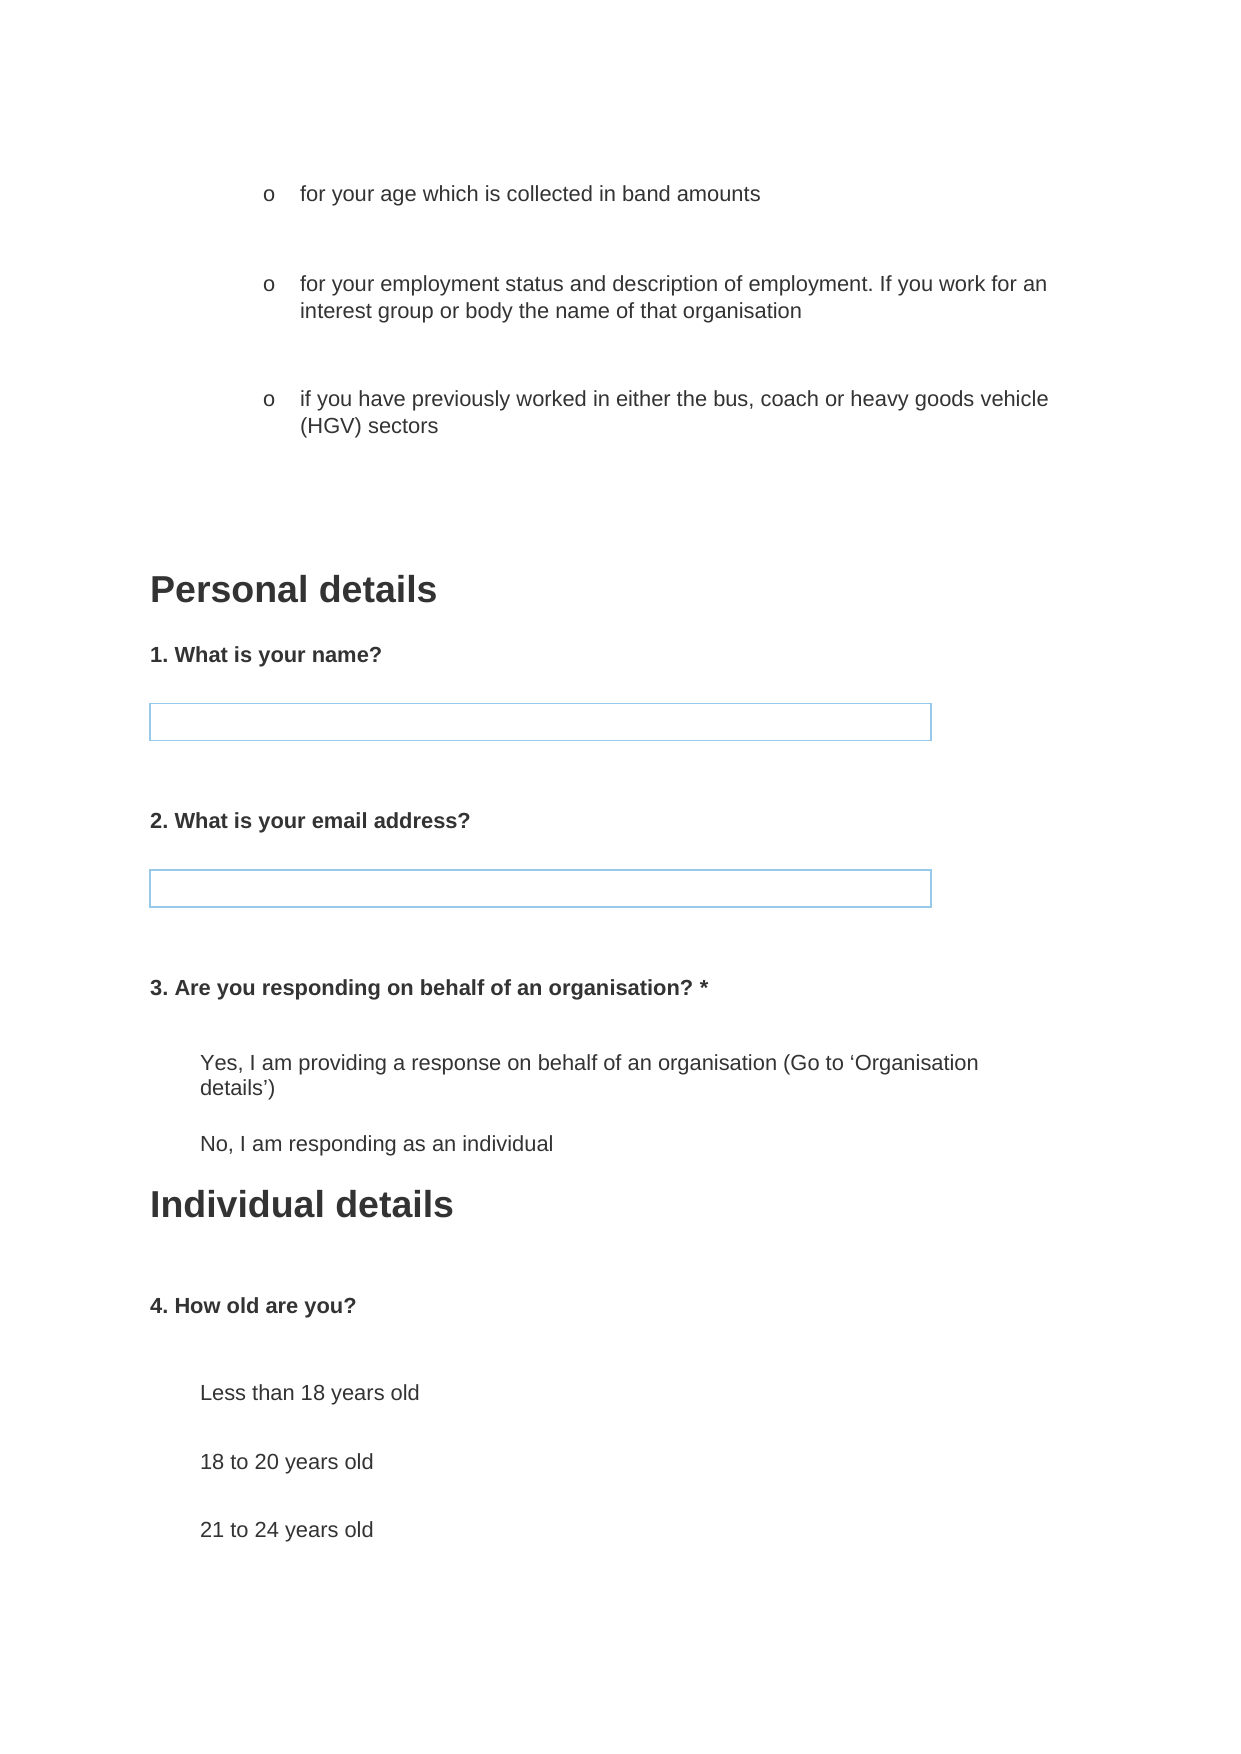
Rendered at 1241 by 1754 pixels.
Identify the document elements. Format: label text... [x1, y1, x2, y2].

text Personal details [150, 567, 1090, 610]
table_cell 21 to 24 years old [200, 1490, 427, 1559]
table_cell [150, 1490, 200, 1559]
subtitle 1. What is your name? [150, 642, 1090, 667]
table_header [150, 1035, 200, 1104]
table_header Yes, I am providing a response on behalf of an organisation (Go to ‘Organisation details’) [200, 1035, 1061, 1104]
subtitle 4. How old are you? [150, 1293, 1090, 1318]
table_cell 18 to 20 years old [200, 1422, 427, 1490]
table_cell [150, 1104, 200, 1172]
table_cell No, I am responding as an individual [200, 1104, 1061, 1172]
table_cell [150, 469, 1090, 557]
subtitle 2. What is your email address? [150, 808, 1090, 833]
table_header organisation’s we are asking for: the description of your organisation the organisations size in terms of the number of employees or members bus, coach and HGV operators the: number of vacancies currently available for new drivers number of those vacancies available to 18 to 20 year olds individuals we are asking: for your age which is collected in band amounts for your employment status and description of employment. If you work for an interest group or body the name of that organisation if you have previously worked in either the bus, coach or heavy goods vehicle (HGV) sectors [150, 150, 1090, 469]
table_header [151, 704, 930, 740]
table_header [150, 1354, 200, 1422]
text Individual details [150, 1183, 1090, 1226]
table_header Less than 18 years old [200, 1354, 427, 1422]
table_header [151, 871, 930, 906]
table_cell [150, 1422, 200, 1490]
subtitle 3. Are you responding on behalf of an organisation? * [150, 974, 1090, 1000]
